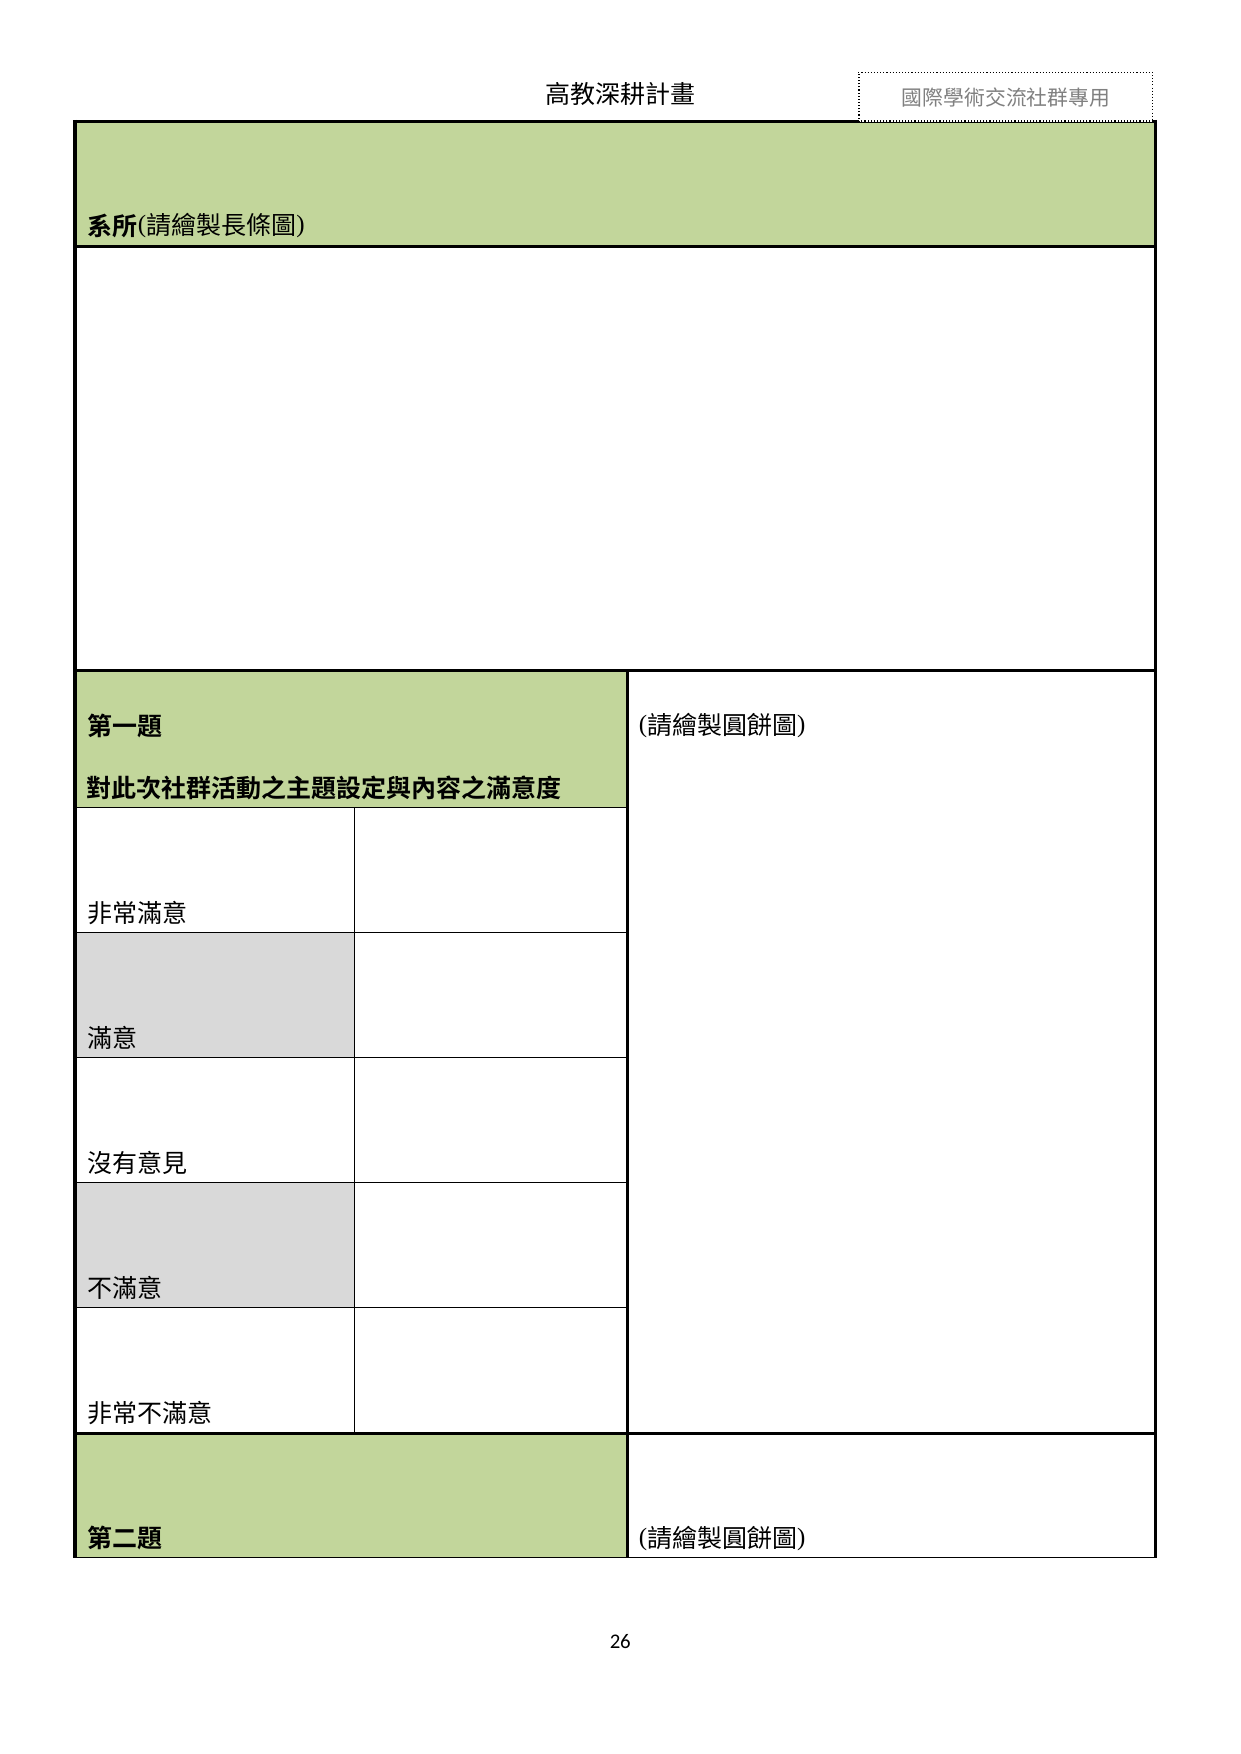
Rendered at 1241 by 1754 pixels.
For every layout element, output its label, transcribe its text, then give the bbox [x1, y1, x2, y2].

table_cell 不滿意 [77, 1183, 354, 1307]
table_cell (請繪製圓餅圖) [629, 672, 1154, 1432]
table_cell 系所(請繪製長條圖) [77, 123, 1154, 245]
table_cell [355, 808, 626, 932]
table_cell 非常不滿意 [77, 1308, 354, 1432]
table_cell 第二題 [77, 1435, 626, 1557]
table_cell 滿意 [77, 933, 354, 1057]
table_cell (請繪製圓餅圖) [629, 1435, 1154, 1557]
table_cell [355, 933, 626, 1057]
table_cell [355, 1058, 626, 1182]
table_cell 沒有意見 [77, 1058, 354, 1182]
table_cell 第一題 對此次社群活動之主題設定與內容之滿意度 [77, 672, 626, 807]
table_cell 非常滿意 [77, 808, 354, 932]
table_cell [355, 1183, 626, 1307]
table_cell [355, 1308, 626, 1432]
table_cell [77, 248, 1154, 669]
